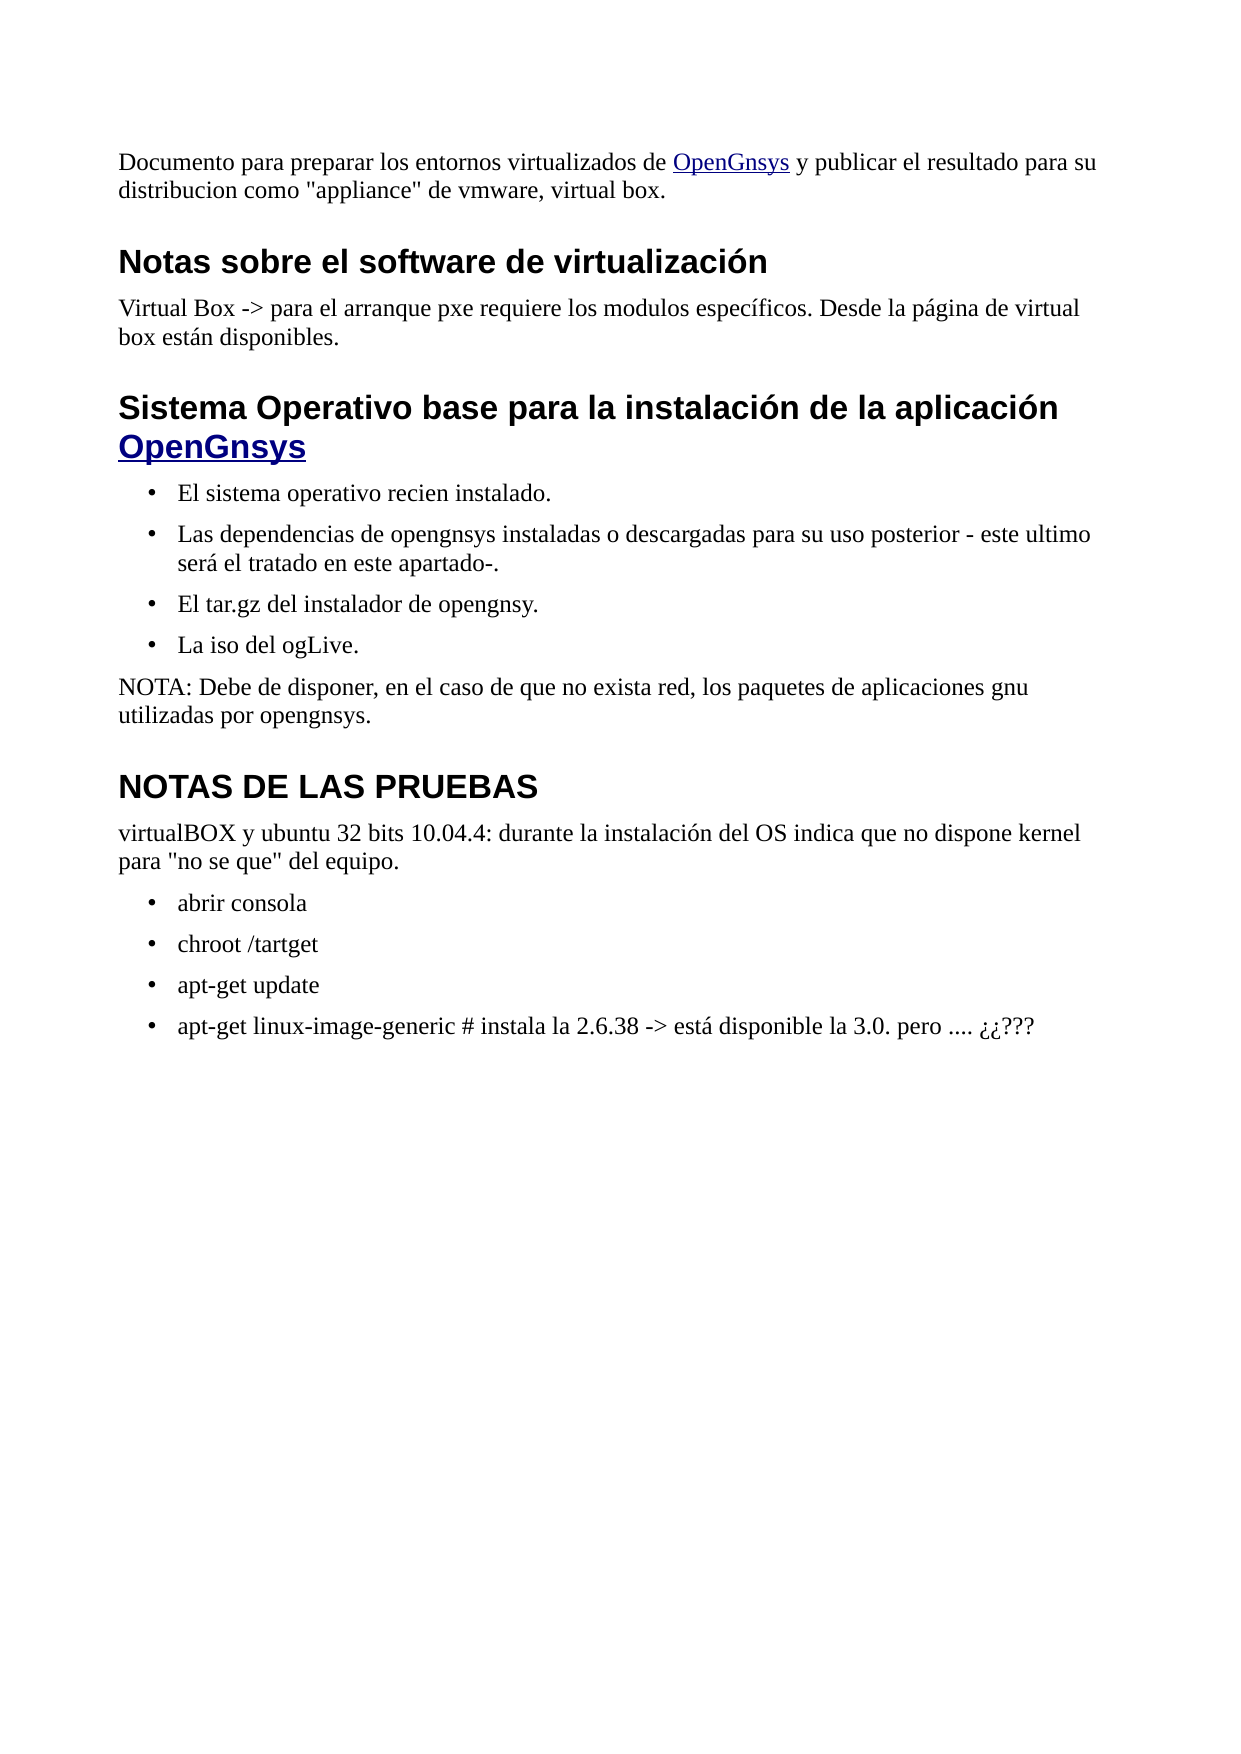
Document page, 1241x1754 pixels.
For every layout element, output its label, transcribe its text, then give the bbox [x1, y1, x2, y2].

text Virtual Box -> para el arranque pxe requiere los modulos específicos. Desde la página de virtual box están disponibles. [118, 293, 1122, 351]
text virtualBOX y ubuntu 32 bits 10.04.4: durante la instalación del OS indica que no dispone kernel para "no se que" del equipo. [118, 818, 1122, 875]
subtitle NOTAS DE LAS PRUEBAS [118, 767, 1122, 805]
subtitle Sistema Operativo base para la instalación de la aplicación OpenGnsys [118, 388, 1122, 465]
list El tar.gz del instalador de opengnsy. [148, 589, 1122, 618]
list Las dependencias de opengnsys instaladas o descargadas para su uso posterior - este ultimo será el tratado en este apartado-. [148, 519, 1122, 577]
list abrir consola [148, 888, 1122, 916]
list apt-get linux-image-generic # instala la 2.6.38 -> está disponible la 3.0. pero .... ¿¿??? [148, 1011, 1122, 1040]
text Documento para preparar los entornos virtualizados de OpenGnsys y publicar el resultado para su distribucion como "appliance" de vmware, virtual box. [118, 147, 1122, 204]
list El sistema operativo recien instalado. [148, 478, 1122, 507]
subtitle Notas sobre el software de virtualización [118, 242, 1122, 281]
list La iso del ogLive. [148, 630, 1122, 659]
text NOTA: Debe de disponer, en el caso de que no exista red, los paquetes de aplicaciones gnu utilizadas por opengnsys. [118, 672, 1122, 729]
list chroot /tartget [148, 929, 1122, 958]
list apt-get update [148, 970, 1122, 999]
